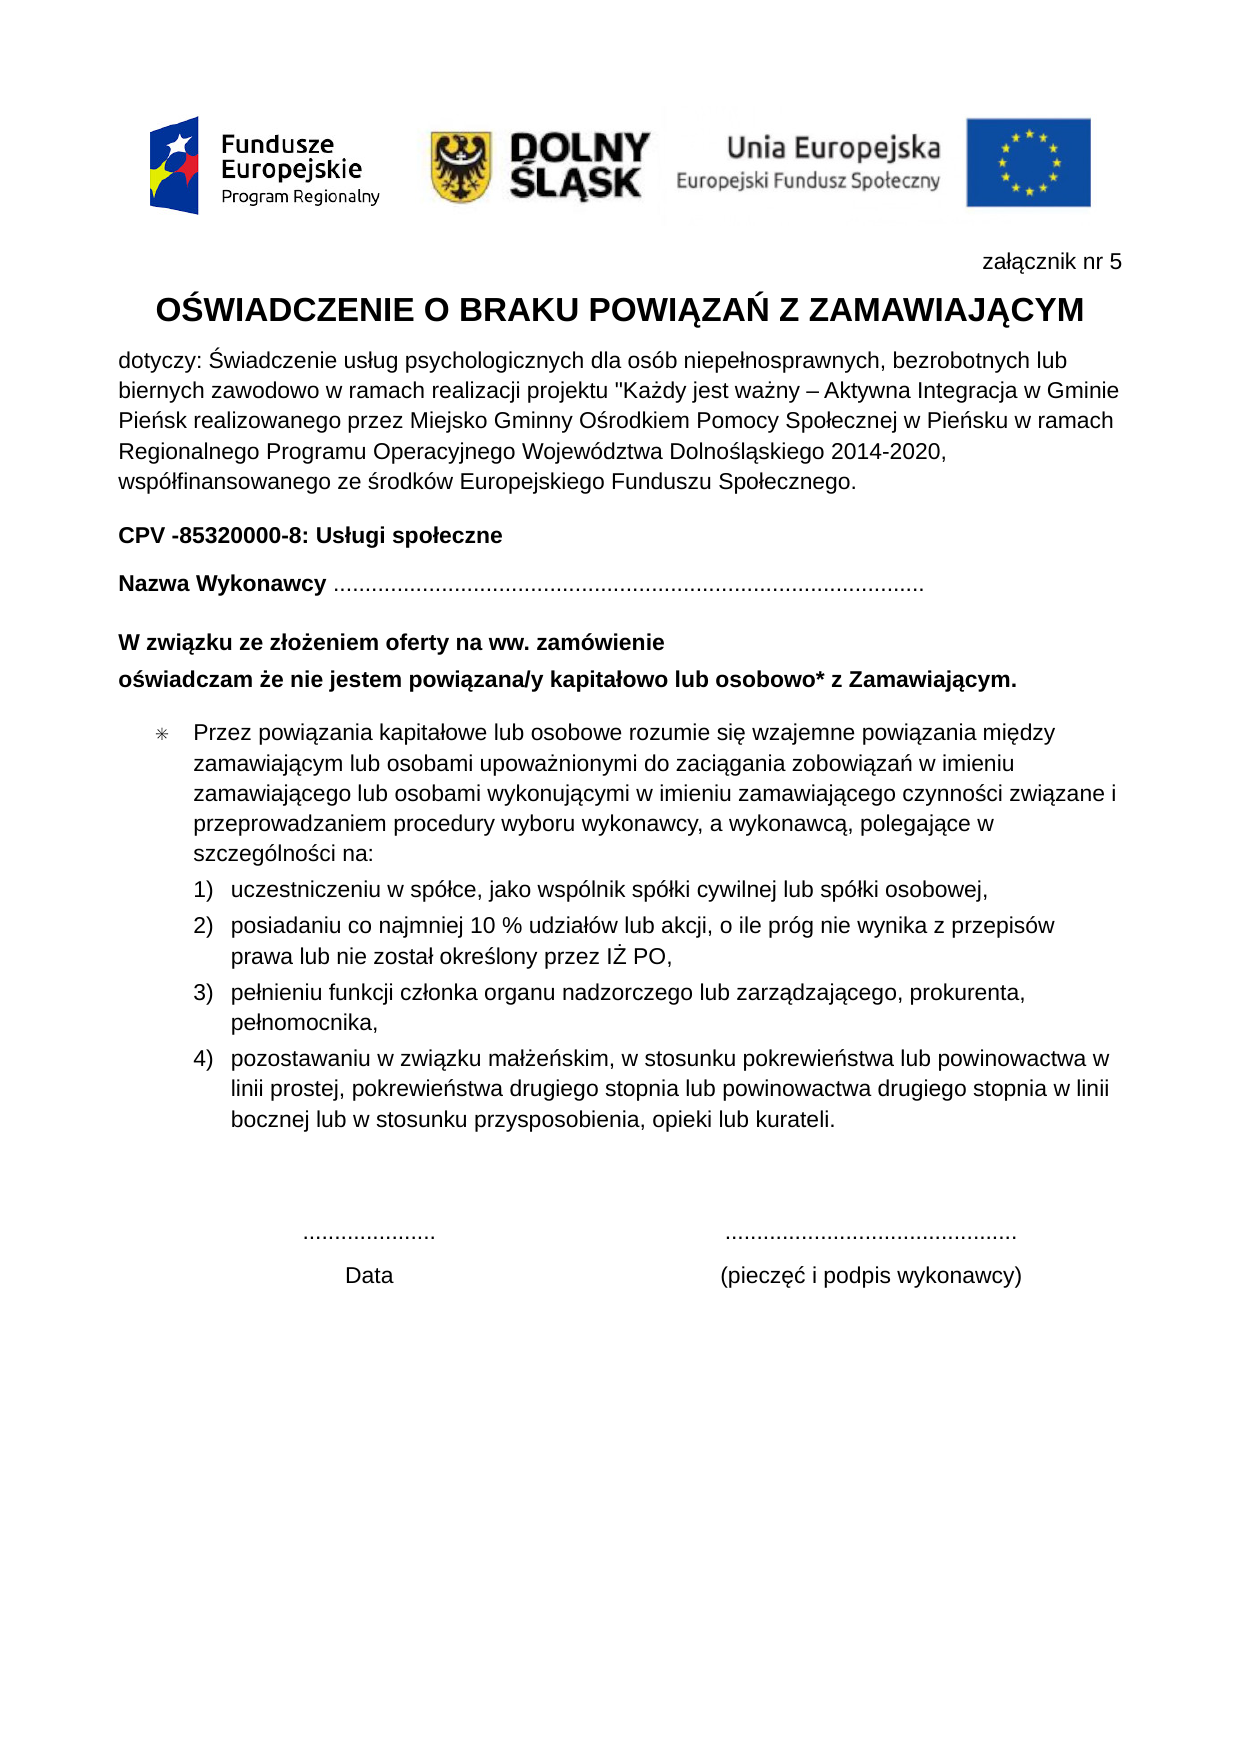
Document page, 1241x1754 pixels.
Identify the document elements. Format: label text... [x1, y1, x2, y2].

list posiadaniu co najmniej 10 % udziałów lub akcji, o ile próg nie wynika z przepisów prawa lub nie został określony przez IŻ PO, [193, 912, 1122, 969]
table_cell (pieczęć i podpis wykonawcy) [620, 1256, 1122, 1300]
list pełnieniu funkcji członka organu nadzorczego lub zarządzającego, prokurenta, pełnomocnika, [193, 979, 1122, 1035]
text Nazwa Wykonawcy ............................................................................................. [118, 569, 1122, 596]
table_cell Data [118, 1256, 620, 1300]
subtitle OŚWIADCZENIE O BRAKU POWIĄZAŃ Z ZAMAWIAJĄCYM [118, 290, 1122, 329]
list pozostawaniu w związku małżeńskim, w stosunku pokrewieństwa lub powinowactwa w linii prostej, pokrewieństwa drugiego stopnia lub powinowactwa drugiego stopnia w linii bocznej lub w stosunku przysposobienia, opieki lub kurateli. [193, 1045, 1122, 1132]
text W związku ze złożeniem oferty na ww. zamówienie [118, 629, 1122, 656]
text dotyczy: Świadczenie usług psychologicznych dla osób niepełnosprawnych, bezrobotnych lub biernych zawodowo w ramach realizacji projektu "Każdy jest ważny – Aktywna Integracja w Gminie Pieńsk realizowanego przez Miejsko Gminny Ośrodkiem Pomocy Społecznej w Pieńsku w ramach Regionalnego Programu Operacyjnego Województwa Dolnośląskiego 2014-2020, współfinansowanego ze środków Europejskiego Funduszu Społecznego. [118, 347, 1122, 494]
text załącznik nr 5 [118, 248, 1122, 274]
table_header ..................... [118, 1213, 620, 1256]
picture [135, 106, 1105, 226]
list Przez powiązania kapitałowe lub osobowe rozumie się wzajemne powiązania między zamawiającym lub osobami upoważnionymi do zaciągania zobowiązań w imieniu zamawiającego lub osobami wykonującymi w imieniu zamawiającego czynności związane i przeprowadzaniem procedury wyboru wykonawcy, a wykonawcą, polegające w szczególności na: [156, 719, 1122, 867]
text oświadczam że nie jestem powiązana/y kapitałowo lub osobowo* z Zamawiającym. [118, 666, 1122, 692]
text CPV -85320000-8: Usługi społeczne [118, 522, 1122, 548]
list uczestniczeniu w spółce, jako wspólnik spółki cywilnej lub spółki osobowej, [193, 876, 1122, 903]
table_header .............................................. [620, 1213, 1122, 1256]
